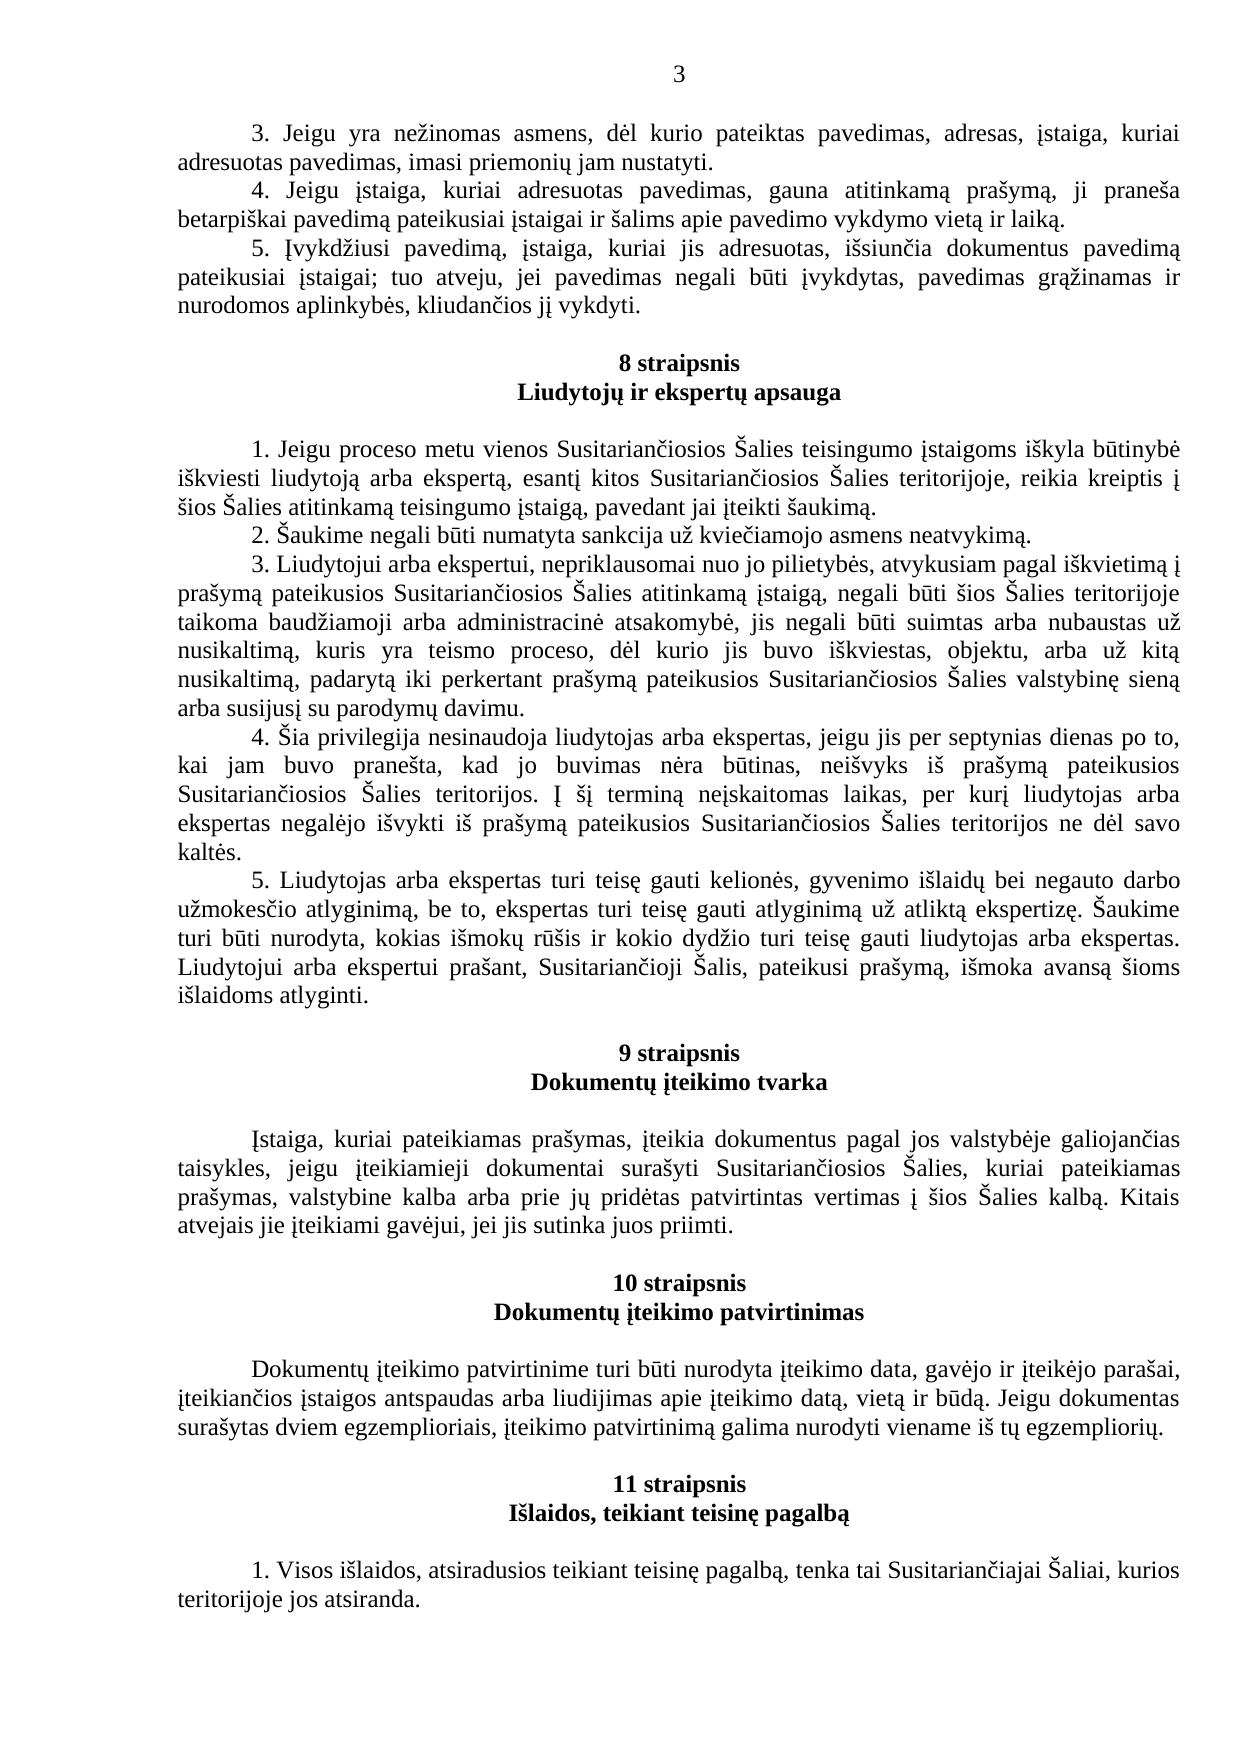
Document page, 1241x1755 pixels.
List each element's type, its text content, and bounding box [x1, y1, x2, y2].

text Dokumentų įteikimo tvarka [177, 1067, 1181, 1096]
text Išlaidos, teikiant teisinę pagalbą [177, 1498, 1181, 1527]
text 11 straipsnis [177, 1469, 1181, 1498]
text 9 straipsnis [177, 1038, 1181, 1067]
text 8 straipsnis [177, 348, 1181, 377]
text 1. Visos išlaidos, atsiradusios teikiant teisinę pagalbą, tenka tai Susitariančiajai Šaliai, kurios teritorijoje jos atsiranda. [177, 1556, 1181, 1613]
text 4. Jeigu įstaiga, kuriai adresuotas pavedimas, gauna atitinkamą prašymą, ji praneša betarpiškai pavedimą pateikusiai įstaigai ir šalims apie pavedimo vykdymo vietą ir laiką. [177, 176, 1181, 233]
text Įstaiga, kuriai pateikiamas prašymas, įteikia dokumentus pagal jos valstybėje galiojančias taisykles, jeigu įteikiamieji dokumentai surašyti Susitariančiosios Šalies, kuriai pateikiamas prašymas, valstybine kalba arba prie jų pridėtas patvirtintas vertimas į šios Šalies kalbą. Kitais atvejais jie įteikiami gavėjui, jei jis sutinka juos priimti. [177, 1124, 1181, 1239]
text 10 straipsnis [177, 1268, 1181, 1297]
text 3. Liudytojui arba ekspertui, nepriklausomai nuo jo pilietybės, atvykusiam pagal iškvietimą į prašymą pateikusios Susitariančiosios Šalies atitinkamą įstaigą, negali būti šios Šalies teritorijoje taikoma baudžiamoji arba administracinė atsakomybė, jis negali būti suimtas arba nubaustas už nusikaltimą, kuris yra teismo proceso, dėl kurio jis buvo iškviestas, objektu, arba už kitą nusikaltimą, padarytą iki perkertant prašymą pateikusios Susitariančiosios Šalies valstybinę sieną arba susijusį su parodymų davimu. [177, 549, 1181, 722]
text Liudytojų ir ekspertų apsauga [177, 377, 1181, 406]
text 1. Jeigu proceso metu vienos Susitariančiosios Šalies teisingumo įstaigoms iškyla būtinybė iškviesti liudytoją arba ekspertą, esantį kitos Susitariančiosios Šalies teritorijoje, reikia kreiptis į šios Šalies atitinkamą teisingumo įstaigą, pavedant jai įteikti šaukimą. [177, 434, 1181, 521]
text Dokumentų įteikimo patvirtinimas [177, 1297, 1181, 1326]
text 2. Šaukime negali būti numatyta sankcija už kviečiamojo asmens neatvykimą. [177, 521, 1181, 549]
text 4. Šia privilegija nesinaudoja liudytojas arba ekspertas, jeigu jis per septynias dienas po to, kai jam buvo pranešta, kad jo buvimas nėra būtinas, neišvyks iš prašymą pateikusios Susitariančiosios Šalies teritorijos. Į šį terminą neįskaitomas laikas, per kurį liudytojas arba ekspertas negalėjo išvykti iš prašymą pateikusios Susitariančiosios Šalies teritorijos ne dėl savo kaltės. [177, 722, 1181, 866]
text 5. Liudytojas arba ekspertas turi teisę gauti kelionės, gyvenimo išlaidų bei negauto darbo užmokesčio atlyginimą, be to, ekspertas turi teisę gauti atlyginimą už atliktą ekspertizę. Šaukime turi būti nurodyta, kokias išmokų rūšis ir kokio dydžio turi teisę gauti liudytojas arba ekspertas. Liudytojui arba ekspertui prašant, Susitariančioji Šalis, pateikusi prašymą, išmoka avansą šioms išlaidoms atlyginti. [177, 866, 1181, 1009]
text Dokumentų įteikimo patvirtinime turi būti nurodyta įteikimo data, gavėjo ir įteikėjo parašai, įteikiančios įstaigos antspaudas arba liudijimas apie įteikimo datą, vietą ir būdą. Jeigu dokumentas surašytas dviem egzemplioriais, įteikimo patvirtinimą galima nurodyti viename iš tų egzempliorių. [177, 1354, 1181, 1441]
text 3. Jeigu yra nežinomas asmens, dėl kurio pateiktas pavedimas, adresas, įstaiga, kuriai adresuotas pavedimas, imasi priemonių jam nustatyti. [177, 118, 1181, 176]
text 5. Įvykdžiusi pavedimą, įstaiga, kuriai jis adresuotas, išsiunčia dokumentus pavedimą pateikusiai įstaigai; tuo atveju, jei pavedimas negali būti įvykdytas, pavedimas grąžinamas ir nurodomos aplinkybės, kliudančios jį vykdyti. [177, 233, 1181, 319]
